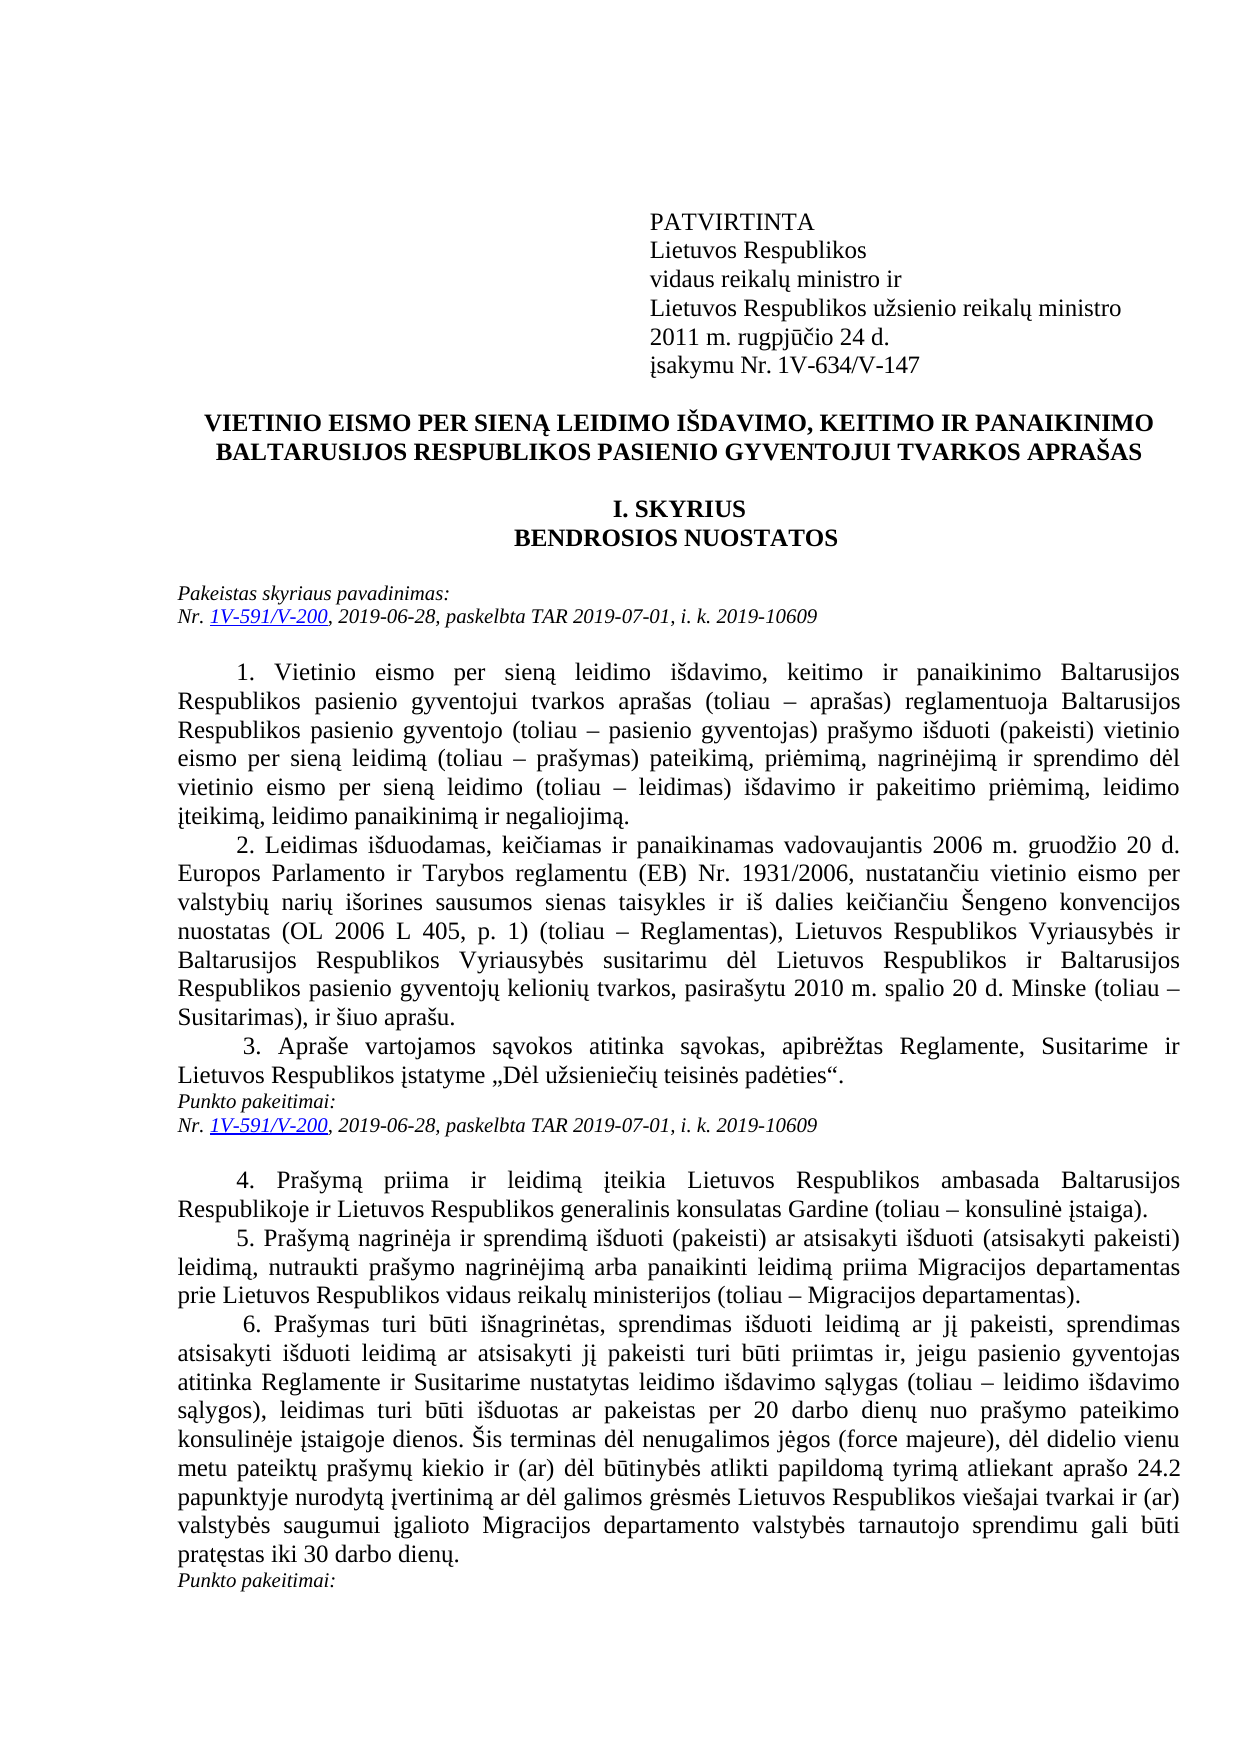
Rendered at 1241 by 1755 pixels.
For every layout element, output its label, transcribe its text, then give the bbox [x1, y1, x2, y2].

text Nr. 1V-591/V-200, 2019-06-28, paskelbta TAR 2019-07-01, i. k. 2019-10609 [177, 1113, 1181, 1137]
text Lietuvos Respublikos užsienio reikalų ministro [649, 293, 1181, 322]
text vidaus reikalų ministro ir [649, 264, 1181, 293]
text Lietuvos Respublikos [649, 235, 1181, 264]
text 5. Prašymą nagrinėja ir sprendimą išduoti (pakeisti) ar atsisakyti išduoti (atsisakyti pakeisti) leidimą, nutraukti prašymo nagrinėjimą arba panaikinti leidimą priima Migracijos departamentas prie Lietuvos Respublikos vidaus reikalų ministerijos (toliau – Migracijos departamentas). [177, 1223, 1181, 1309]
text 1. Vietinio eismo per sieną leidimo išdavimo, keitimo ir panaikinimo Baltarusijos Respublikos pasienio gyventojui tvarkos aprašas (toliau – aprašas) reglamentuoja Baltarusijos Respublikos pasienio gyventojo (toliau – pasienio gyventojas) prašymo išduoti (pakeisti) vietinio eismo per sieną leidimą (toliau – prašymas) pateikimą, priėmimą, nagrinėjimą ir sprendimo dėl vietinio eismo per sieną leidimo (toliau – leidimas) išdavimo ir pakeitimo priėmimą, leidimo įteikimą, leidimo panaikinimą ir negaliojimą. [177, 657, 1181, 830]
text 6. Prašymas turi būti išnagrinėtas, sprendimas išduoti leidimą ar jį pakeisti, sprendimas atsisakyti išduoti leidimą ar atsisakyti jį pakeisti turi būti priimtas ir, jeigu pasienio gyventojas atitinka Reglamente ir Susitarime nustatytas leidimo išdavimo sąlygas (toliau – leidimo išdavimo sąlygos), leidimas turi būti išduotas ar pakeistas per 20 darbo dienų nuo prašymo pateikimo konsulinėje įstaigoje dienos. Šis terminas dėl nenugalimos jėgos (force majeure), dėl didelio vienu metu pateiktų prašymų kiekio ir (ar) dėl būtinybės atlikti papildomą tyrimą atliekant aprašo 24.2 papunktyje nurodytą įvertinimą ar dėl galimos grėsmės Lietuvos Respublikos viešajai tvarkai ir (ar) valstybės saugumui įgalioto Migracijos departamento valstybės tarnautojo sprendimu gali būti pratęstas iki 30 darbo dienų. [177, 1309, 1181, 1568]
text VIETINIO EISMO PER SIENĄ LEIDIMO IŠDAVIMO, KEITIMO ir panaikinimo BALTARUSIJOS RESPUBLIKOS PASIENIO GYVENTOJUI TVARKOS APRAŠAS [177, 408, 1181, 465]
text 3. Apraše vartojamos sąvokos atitinka sąvokas, apibrėžtas Reglamente, Susitarime ir Lietuvos Respublikos įstatyme „Dėl užsieniečių teisinės padėties“. [177, 1031, 1181, 1088]
text Punkto pakeitimai: [177, 1568, 1181, 1592]
text i. SKYRIUS BENDROSIOS NUOSTATOS [177, 494, 1181, 552]
text 2011 m. rugpjūčio 24 d. [649, 322, 1181, 350]
text Punkto pakeitimai: [177, 1088, 1181, 1113]
text Nr. 1V-591/V-200, 2019-06-28, paskelbta TAR 2019-07-01, i. k. 2019-10609 [177, 604, 1181, 628]
text įsakymu Nr. 1V-634/V-147 [649, 350, 1181, 379]
text PATVIRTINTA [649, 207, 1181, 235]
text 4. Prašymą priima ir leidimą įteikia Lietuvos Respublikos ambasada Baltarusijos Respublikoje ir Lietuvos Respublikos generalinis konsulatas Gardine (toliau – konsulinė įstaiga). [177, 1165, 1181, 1223]
text 2. Leidimas išduodamas, keičiamas ir panaikinamas vadovaujantis 2006 m. gruodžio 20 d. Europos Parlamento ir Tarybos reglamentu (EB) Nr. 1931/2006, nustatančiu vietinio eismo per valstybių narių išorines sausumos sienas taisykles ir iš dalies keičiančiu Šengeno konvencijos nuostatas (OL 2006 L 405, p. 1) (toliau – Reglamentas), Lietuvos Respublikos Vyriausybės ir Baltarusijos Respublikos Vyriausybės susitarimu dėl Lietuvos Respublikos ir Baltarusijos Respublikos pasienio gyventojų kelionių tvarkos, pasirašytu 2010 m. spalio 20 d. Minske (toliau – Susitarimas), ir šiuo aprašu. [177, 830, 1181, 1031]
text Pakeistas skyriaus pavadinimas: [177, 580, 1181, 604]
